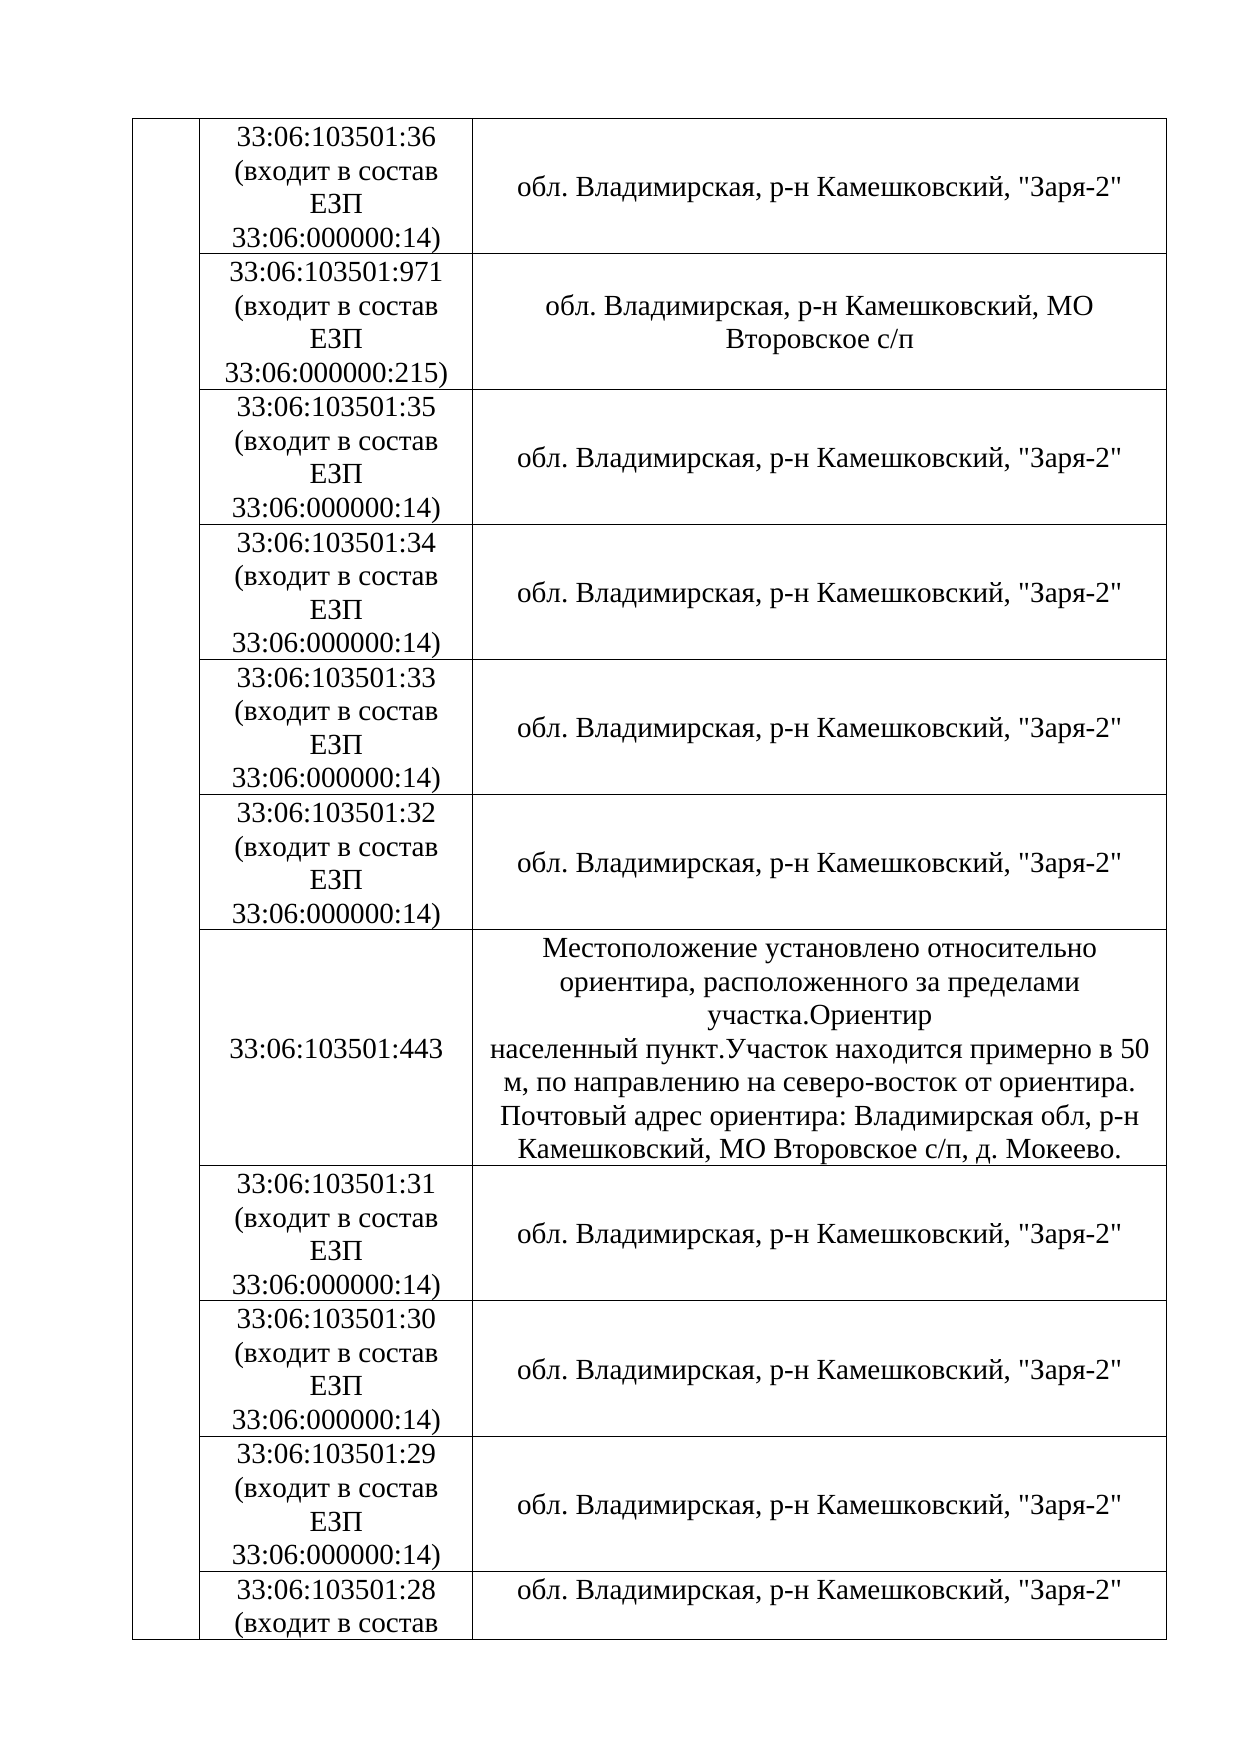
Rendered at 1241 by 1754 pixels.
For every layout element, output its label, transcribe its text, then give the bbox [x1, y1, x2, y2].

table_cell 33:06:103501:31 (входит в состав ЕЗП 33:06:000000:14) [200, 1166, 472, 1300]
table_cell 33:06:103501:33 (входит в состав ЕЗП 33:06:000000:14) [200, 660, 472, 794]
table_cell 33:06:103501:36 (входит в состав ЕЗП 33:06:000000:14) [200, 119, 472, 253]
table_cell обл. Владимирская, р-н Камешковский, "Заря-2" [473, 795, 1166, 929]
table_cell обл. Владимирская, р-н Камешковский, "Заря-2" [473, 1437, 1166, 1571]
table_cell обл. Владимирская, р-н Камешковский, "Заря-2" [473, 660, 1166, 794]
table_cell обл. Владимирская, р-н Камешковский, МО Второвское с/п [473, 254, 1166, 388]
table_cell обл. Владимирская, р-н Камешковский, "Заря-2" [473, 390, 1166, 524]
table_cell 33:06:103501:32 (входит в состав ЕЗП 33:06:000000:14) [200, 795, 472, 929]
table_cell 33:06:103501:28 (входит в состав [200, 1572, 472, 1639]
table_cell Местоположение установлено относительно ориентира, расположенного за пределами участка.Ориентир населенный пункт.Участок находится примерно в 50 м, по направлению на северо-восток от ориентира. Почтовый адрес ориентира: Владимирская обл, р-н Камешковский, МО Второвское с/п, д. Мокеево. [473, 930, 1166, 1165]
table_cell 33:06:103501:34 (входит в состав ЕЗП 33:06:000000:14) [200, 525, 472, 659]
table_cell 33:06:103501:29 (входит в состав ЕЗП 33:06:000000:14) [200, 1437, 472, 1571]
table_cell обл. Владимирская, р-н Камешковский, "Заря-2" [473, 1572, 1166, 1639]
table_cell обл. Владимирская, р-н Камешковский, "Заря-2" [473, 525, 1166, 659]
table_cell 33:06:103501:35 (входит в состав ЕЗП 33:06:000000:14) [200, 390, 472, 524]
table_cell обл. Владимирская, р-н Камешковский, "Заря-2" [473, 1166, 1166, 1300]
table_cell 33:06:103501:971 (входит в состав ЕЗП 33:06:000000:215) [200, 254, 472, 388]
table_cell 33:06:103501:443 [200, 930, 472, 1165]
table_cell обл. Владимирская, р-н Камешковский, "Заря-2" [473, 119, 1166, 253]
table_cell [133, 119, 199, 1639]
table_cell 33:06:103501:30 (входит в состав ЕЗП 33:06:000000:14) [200, 1301, 472, 1436]
table_cell обл. Владимирская, р-н Камешковский, "Заря-2" [473, 1301, 1166, 1436]
